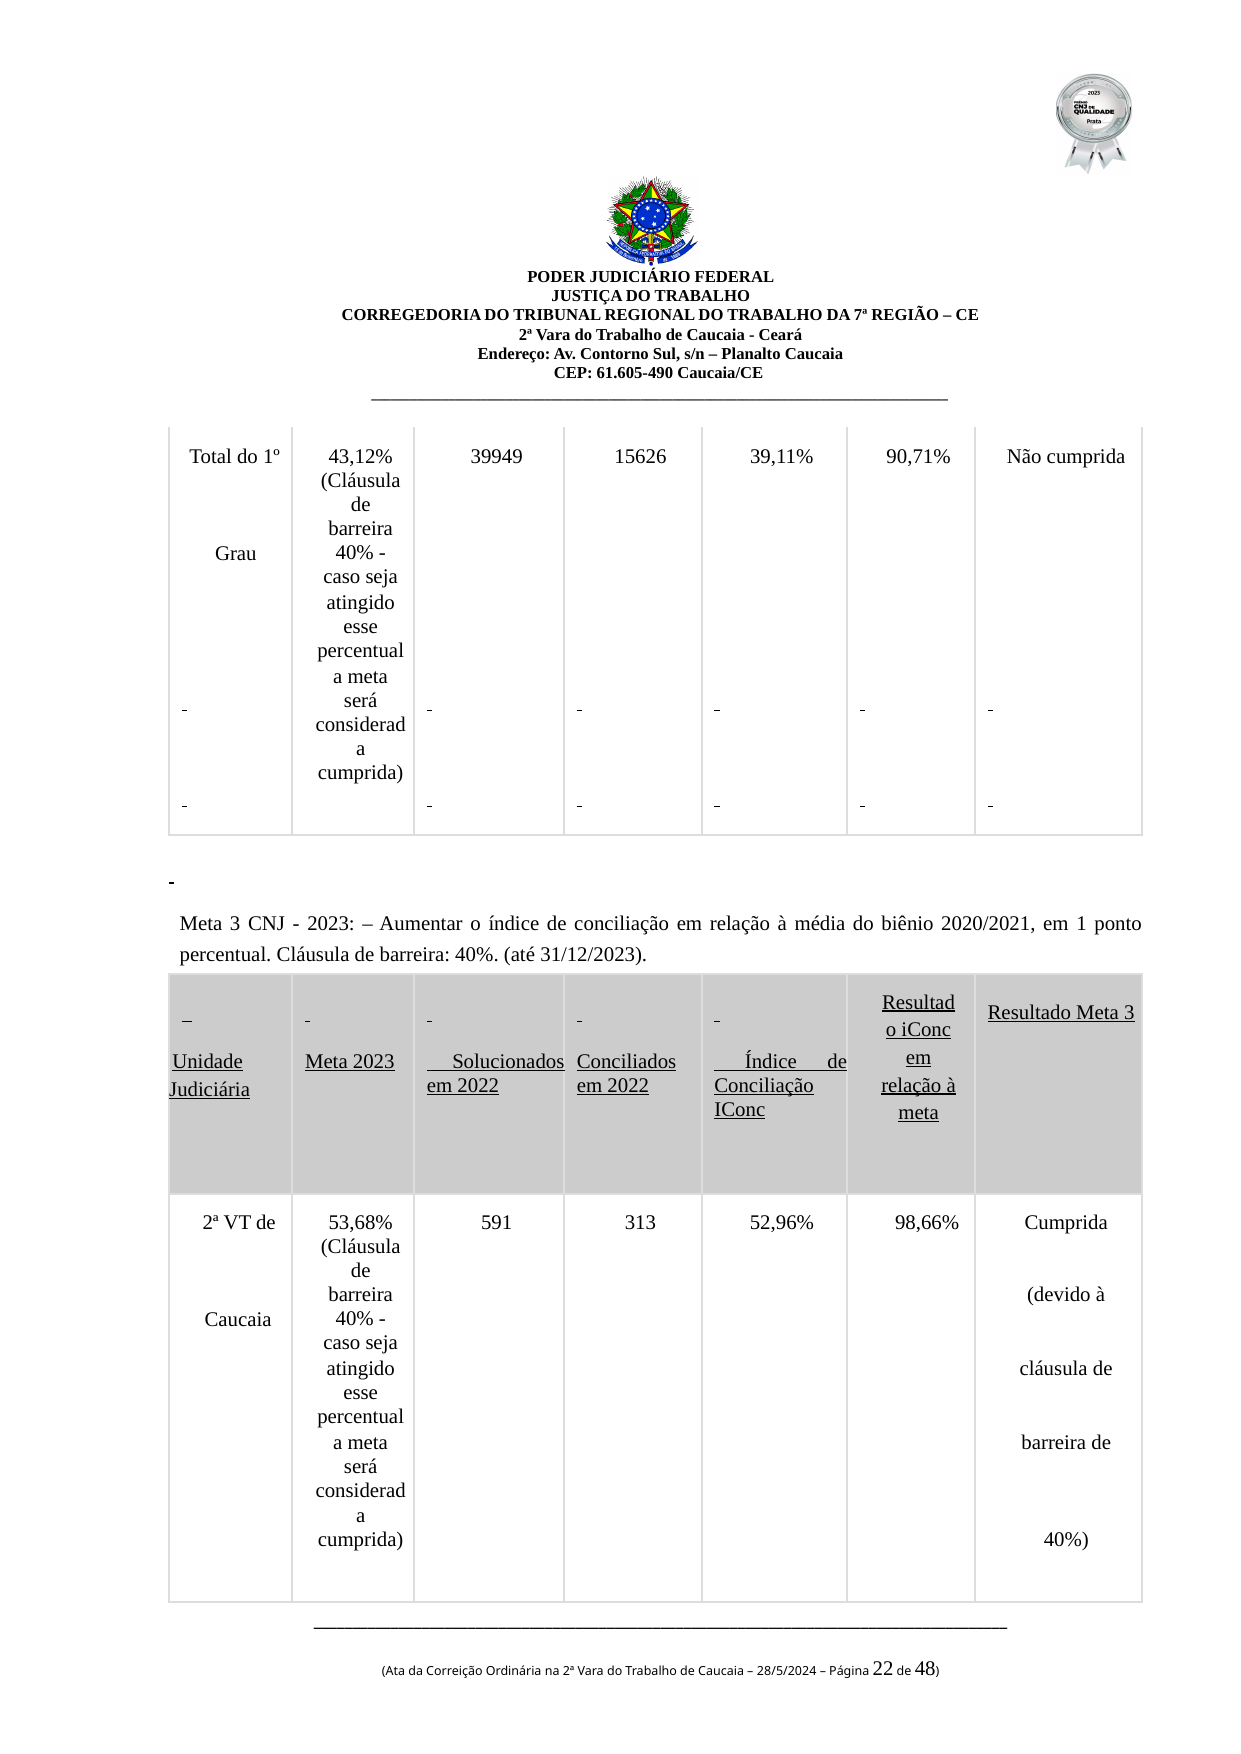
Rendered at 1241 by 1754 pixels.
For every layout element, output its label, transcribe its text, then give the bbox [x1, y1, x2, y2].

table_cell [703, 1527, 846, 1601]
table_header Resultado iConc em relação à meta [848, 975, 974, 1193]
table_cell [703, 1282, 846, 1356]
table_cell [848, 1430, 974, 1527]
table_cell [565, 516, 701, 590]
table_cell [170, 1527, 291, 1601]
table_cell Cumprida [976, 1195, 1141, 1282]
table_cell [170, 760, 291, 834]
table_cell Não cumprida [976, 427, 1141, 516]
table_cell [848, 1356, 974, 1430]
table_cell 40%) [976, 1527, 1141, 1601]
table_cell [703, 590, 846, 664]
table_cell [170, 1430, 291, 1527]
table_cell [976, 664, 1141, 760]
table_cell [848, 760, 974, 834]
table_cell [565, 1430, 701, 1527]
table_cell [703, 516, 846, 590]
table_cell [565, 760, 701, 834]
picture [1056, 73, 1133, 175]
text Meta 3 CNJ - 2023: – Aumentar o índice de conciliação em relação à média do biênio 2020/2021, em 1 ponto percentual. Cláusula de barreira: 40%. (até 31/12/2023). [179, 911, 1143, 966]
table_cell atingido esse percentual [293, 1356, 413, 1430]
table_cell barreira 40% - caso seja [293, 1282, 413, 1356]
table_cell [415, 1430, 563, 1527]
table_cell [703, 1356, 846, 1430]
table_cell 313 [565, 1195, 701, 1282]
table_cell 43,12% (Cláusula de [293, 427, 413, 516]
table_cell cláusula de [976, 1356, 1141, 1430]
table_cell 2ª VT de [170, 1195, 291, 1282]
table_cell [565, 1527, 701, 1601]
table_cell barreira 40% - caso seja [293, 516, 413, 590]
table_cell barreira de [976, 1430, 1141, 1527]
table_cell [565, 1282, 701, 1356]
table_cell [170, 664, 291, 760]
table_cell Grau [170, 516, 291, 590]
table_cell [976, 590, 1141, 664]
table_cell [415, 664, 563, 760]
table_cell [415, 1527, 563, 1601]
table_cell [565, 664, 701, 760]
table_cell 90,71% [848, 427, 974, 516]
table_cell [415, 1282, 563, 1356]
table_header Resultado Meta 3 [976, 975, 1141, 1193]
table_header Unidade Judiciária [170, 975, 291, 1193]
table_cell [565, 1356, 701, 1430]
table_cell [976, 760, 1141, 834]
table_cell [415, 516, 563, 590]
table_cell [848, 664, 974, 760]
table_cell 98,66% [848, 1195, 974, 1282]
table_cell [976, 516, 1141, 590]
table_cell [703, 664, 846, 760]
table_cell [703, 760, 846, 834]
table_cell Caucaia [170, 1282, 291, 1356]
table_cell (devido à [976, 1282, 1141, 1356]
table_cell [703, 1430, 846, 1527]
table_cell 591 [415, 1195, 563, 1282]
table_cell atingido esse percentual [293, 590, 413, 664]
table_cell Total do 1º [170, 427, 291, 516]
table_cell 39,11% [703, 427, 846, 516]
table_cell 53,68% (Cláusula de [293, 1195, 413, 1282]
table_cell [415, 1356, 563, 1430]
table_cell [848, 590, 974, 664]
table_cell 15626 [565, 427, 701, 516]
table_cell [565, 590, 701, 664]
table_cell [848, 516, 974, 590]
table_cell [415, 760, 563, 834]
table_cell [848, 1282, 974, 1356]
picture [601, 175, 700, 267]
table_cell cumprida) [293, 1527, 413, 1601]
table_cell [415, 590, 563, 664]
table_header Solucionados em 2022 [415, 975, 563, 1193]
table_header Índice de Conciliação IConc [703, 975, 846, 1193]
table_cell a meta será considerada [293, 1430, 413, 1527]
table_cell a meta será considerada [293, 664, 413, 760]
table_header Meta 2023 [293, 975, 413, 1193]
table_cell 52,96% [703, 1195, 846, 1282]
table_cell [848, 1527, 974, 1601]
table_cell cumprida) [293, 760, 413, 834]
table_cell 39949 [415, 427, 563, 516]
table_cell [170, 1356, 291, 1430]
table_cell [170, 590, 291, 664]
table_header Conciliados em 2022 [565, 975, 701, 1193]
